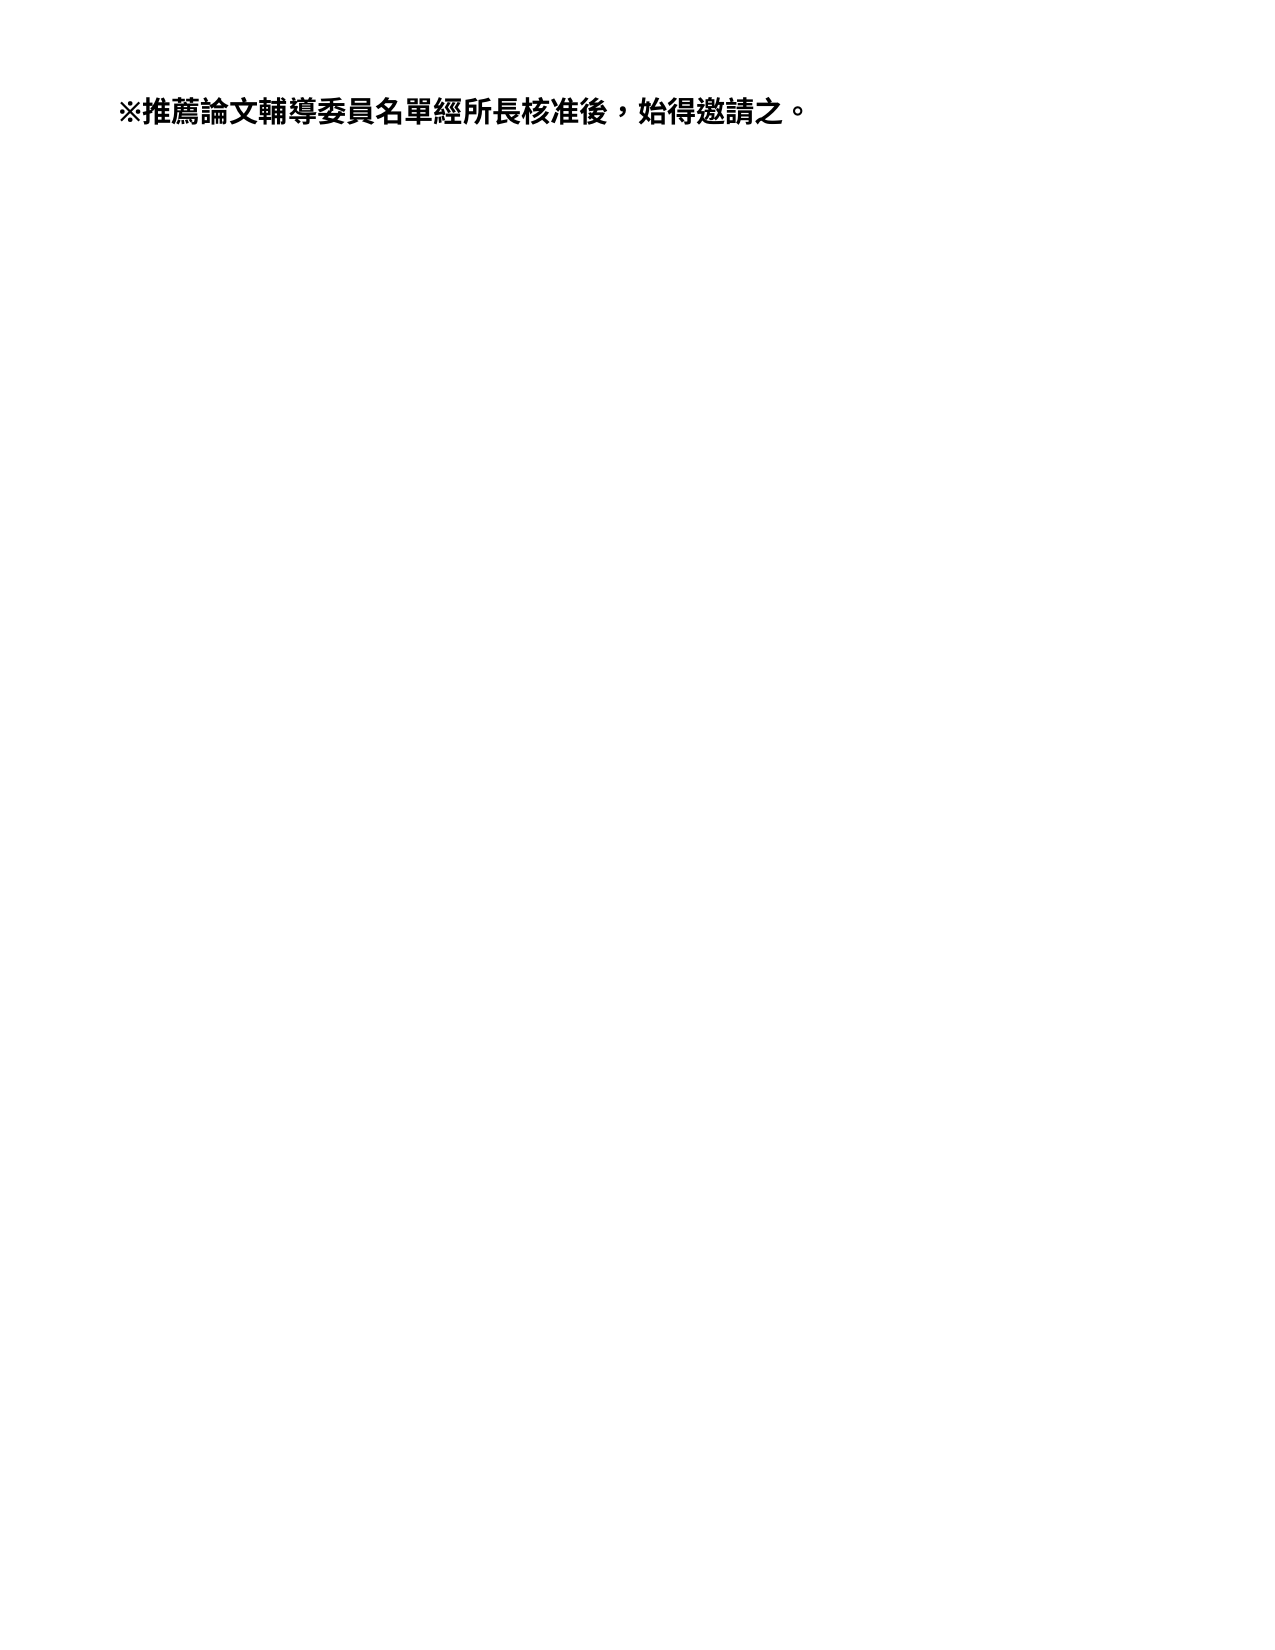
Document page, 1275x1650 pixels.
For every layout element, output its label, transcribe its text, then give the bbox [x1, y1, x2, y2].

text ※推薦論文輔導委員名單經所長核准後，始得邀請之。 [118, 89, 1211, 131]
